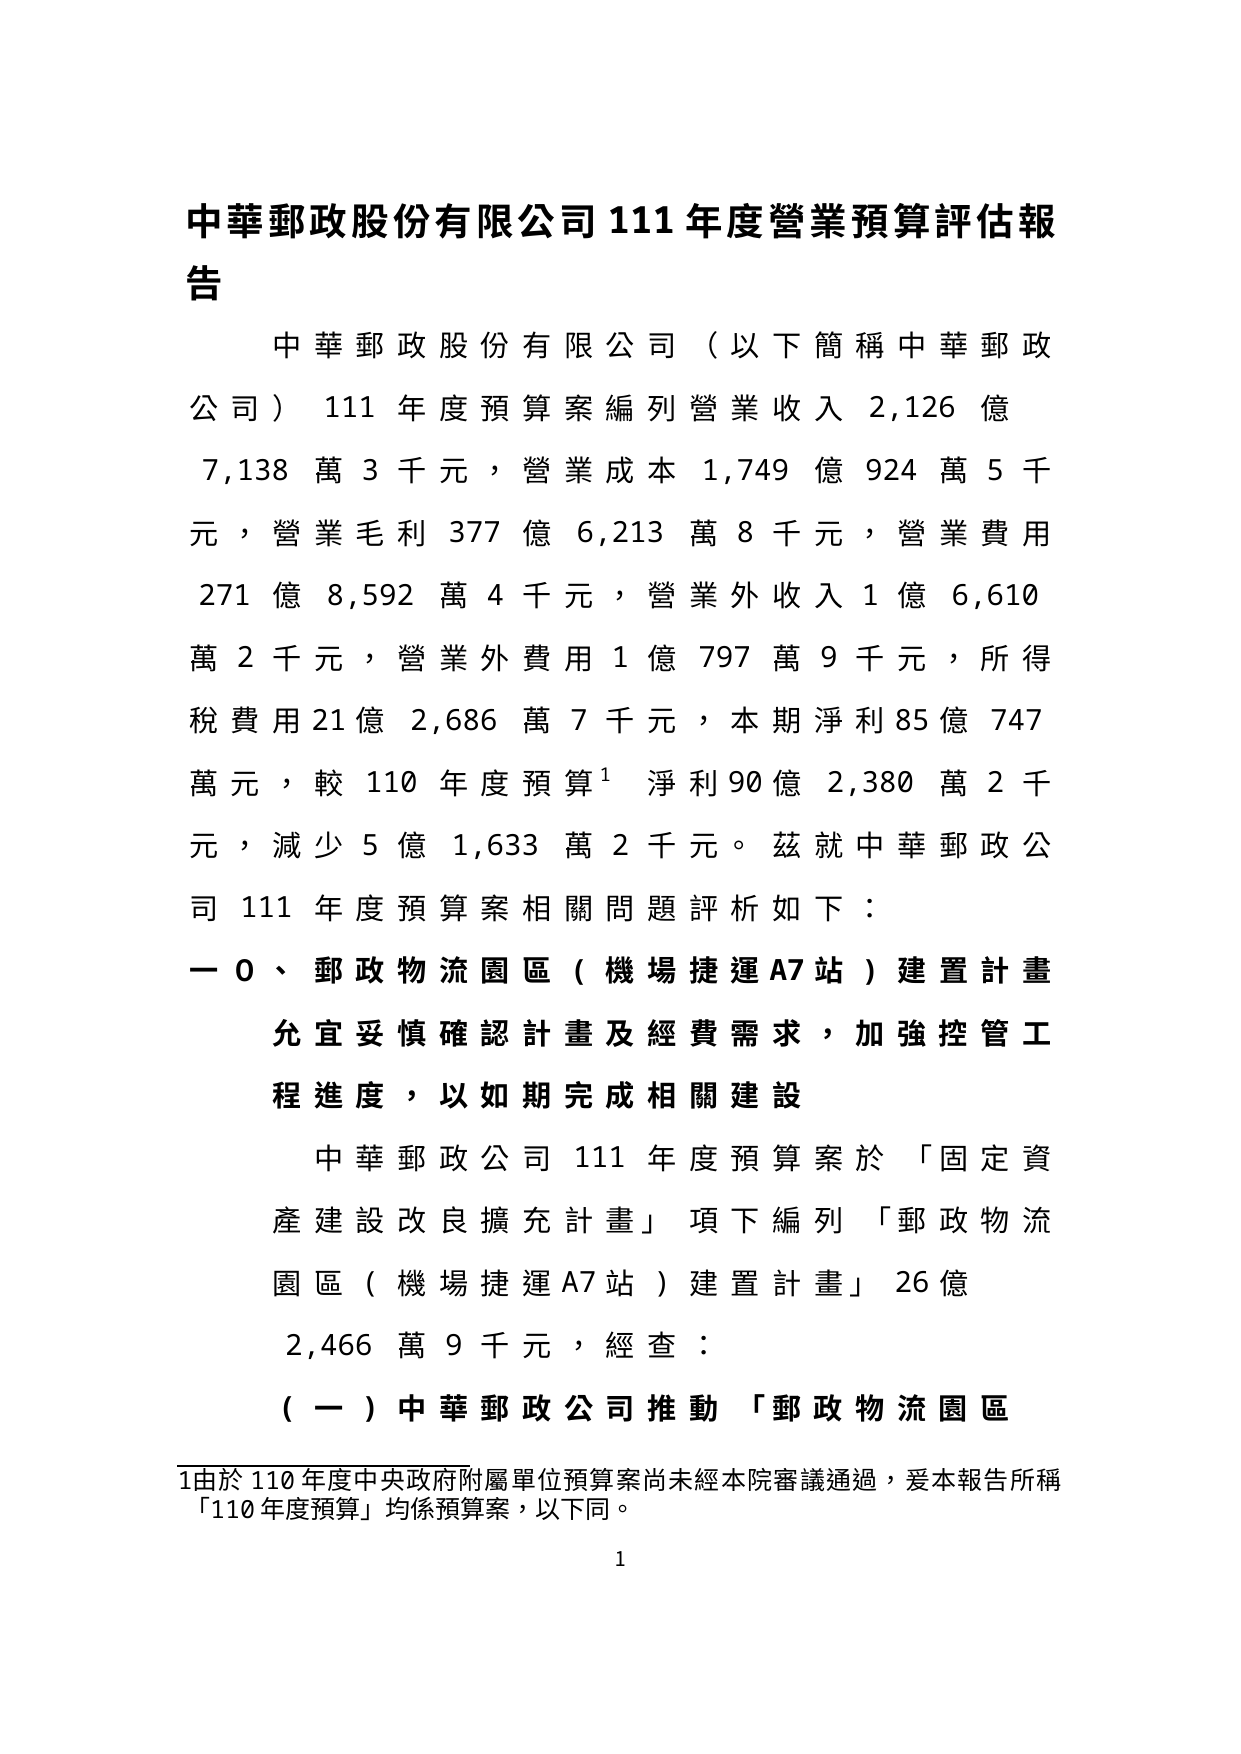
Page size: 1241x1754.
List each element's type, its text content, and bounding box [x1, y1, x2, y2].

text 中華郵政股份有限公司111年度營業預算評估報告 [183, 177, 1058, 302]
text 一０、郵政物流園區(機場捷運A7站)建置計畫允宜妥慎確認計畫及經費需求，加強控管工程進度，以如期完成相關建設 [183, 927, 1058, 1115]
text 中華郵政公司111年度預算案於「固定資產建設改良擴充計畫」項下編列「郵政物流園區(機場捷運A7站)建置計畫」26億2,466萬9千元，經查： [242, 1115, 1058, 1365]
text 中華郵政股份有限公司（以下簡稱中華郵政公司）111年度預算案編列營業收入2,126億7,138萬3千元，營業成本1,749億924萬5千元，營業毛利377億6,213萬8千元，營業費用271億8,592萬4千元，營業外收入1億6,610萬2千元，營業外費用1億797萬9千元，所得稅費用21億2,686萬7千元，本期淨利85億747萬元，較110年度預算淨利90億2,380萬2千元，減少5億1,633萬2千元。茲就中華郵政公司111年度預算案相關問題評析如下： [183, 302, 1058, 927]
text 由於110年度中央政府附屬單位預算案尚未經本院審議通過，爰本報告所稱「110年度預算」均係預算案，以下同。 [177, 1466, 1063, 1525]
text (一)中華郵政公司推動「郵政物流園區 [242, 1365, 1058, 1427]
